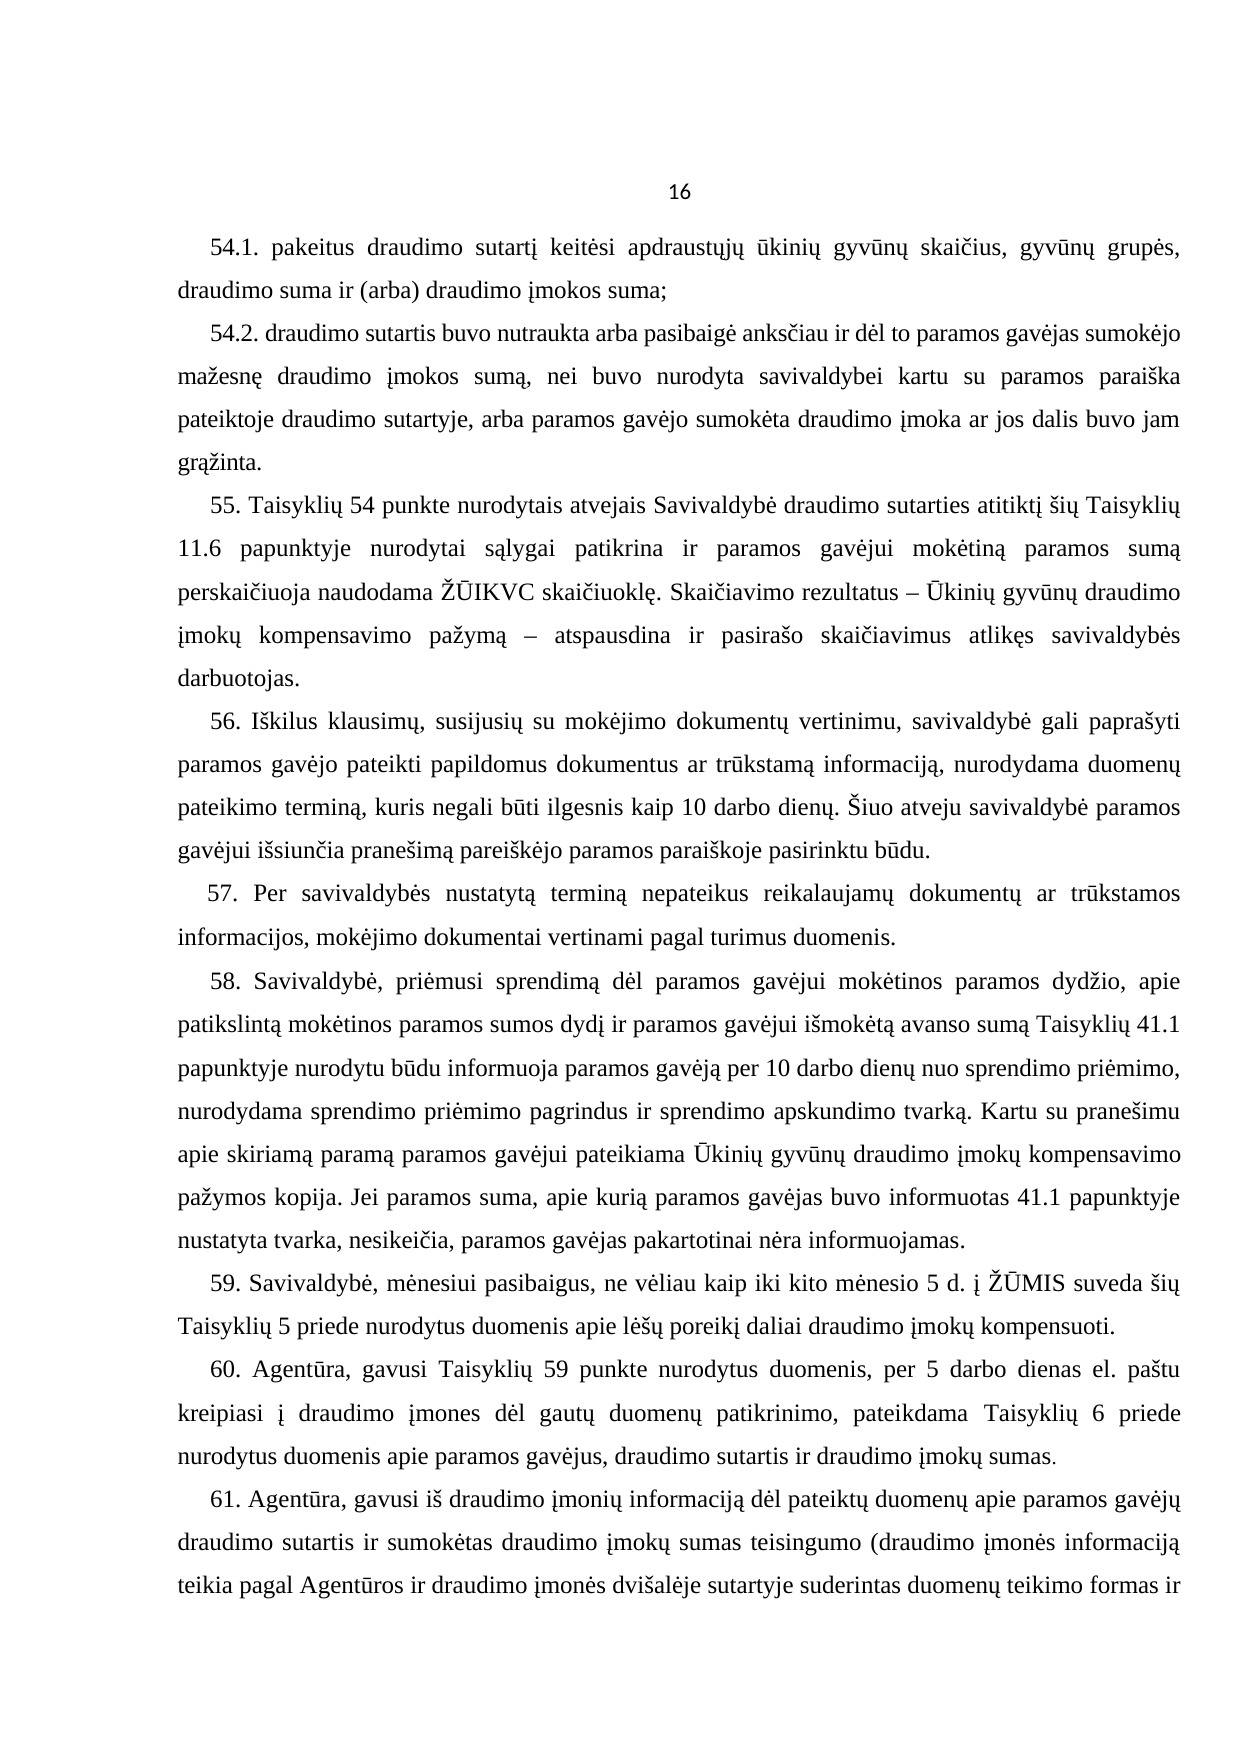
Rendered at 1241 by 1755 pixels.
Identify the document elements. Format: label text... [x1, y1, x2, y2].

text 61. Agentūra, gavusi iš draudimo įmonių informaciją dėl pateiktų duomenų apie paramos gavėjų draudimo sutartis ir sumokėtas draudimo įmokų sumas teisingumo (draudimo įmonės informaciją teikia pagal Agentūros ir draudimo įmonės dvišalėje sutartyje suderintas duomenų teikimo formas ir [177, 1484, 1181, 1599]
text 56. Iškilus klausimų, susijusių su mokėjimo dokumentų vertinimu, savivaldybė gali paprašyti paramos gavėjo pateikti papildomus dokumentus ar trūkstamą informaciją, nurodydama duomenų pateikimo terminą, kuris negali būti ilgesnis kaip 10 darbo dienų. Šiuo atveju savivaldybė paramos gavėjui išsiunčia pranešimą pareiškėjo paramos paraiškoje pasirinktu būdu. [177, 706, 1181, 864]
text 57. Per savivaldybės nustatytą terminą nepateikus reikalaujamų dokumentų ar trūkstamos informacijos, mokėjimo dokumentai vertinami pagal turimus duomenis. [177, 878, 1181, 951]
text 60. Agentūra, gavusi Taisyklių 59 punkte nurodytus duomenis, per 5 darbo dienas el. paštu kreipiasi į draudimo įmones dėl gautų duomenų patikrinimo, pateikdama Taisyklių 6 priede nurodytus duomenis apie paramos gavėjus, draudimo sutartis ir draudimo įmokų sumas. [177, 1354, 1181, 1469]
text 54.2. draudimo sutartis buvo nutraukta arba pasibaigė anksčiau ir dėl to paramos gavėjas sumokėjo mažesnę draudimo įmokos sumą, nei buvo nurodyta savivaldybei kartu su paramos paraiška pateiktoje draudimo sutartyje, arba paramos gavėjo sumokėta draudimo įmoka ar jos dalis buvo jam grąžinta. [177, 318, 1181, 476]
text 58. Savivaldybė, priėmusi sprendimą dėl paramos gavėjui mokėtinos paramos dydžio, apie patikslintą mokėtinos paramos sumos dydį ir paramos gavėjui išmokėtą avanso sumą Taisyklių 41.1 papunktyje nurodytu būdu informuoja paramos gavėją per 10 darbo dienų nuo sprendimo priėmimo, nurodydama sprendimo priėmimo pagrindus ir sprendimo apskundimo tvarką. Kartu su pranešimu apie skiriamą paramą paramos gavėjui pateikiama Ūkinių gyvūnų draudimo įmokų kompensavimo pažymos kopija. Jei paramos suma, apie kurią paramos gavėjas buvo informuotas 41.1 papunktyje nustatyta tvarka, nesikeičia, paramos gavėjas pakartotinai nėra informuojamas. [177, 966, 1181, 1254]
text 59. Savivaldybė, mėnesiui pasibaigus, ne vėliau kaip iki kito mėnesio 5 d. į ŽŪMIS suveda šių Taisyklių 5 priede nurodytus duomenis apie lėšų poreikį daliai draudimo įmokų kompensuoti. [177, 1268, 1181, 1340]
text 55. Taisyklių 54 punkte nurodytais atvejais Savivaldybė draudimo sutarties atitiktį šių Taisyklių 11.6 papunktyje nurodytai sąlygai patikrina ir paramos gavėjui mokėtiną paramos sumą perskaičiuoja naudodama ŽŪIKVC skaičiuoklę. Skaičiavimo rezultatus – Ūkinių gyvūnų draudimo įmokų kompensavimo pažymą – atspausdina ir pasirašo skaičiavimus atlikęs savivaldybės darbuotojas. [177, 490, 1181, 692]
text 54.1. pakeitus draudimo sutartį keitėsi apdraustųjų ūkinių gyvūnų skaičius, gyvūnų grupės, draudimo suma ir (arba) draudimo įmokos suma; [177, 232, 1181, 303]
